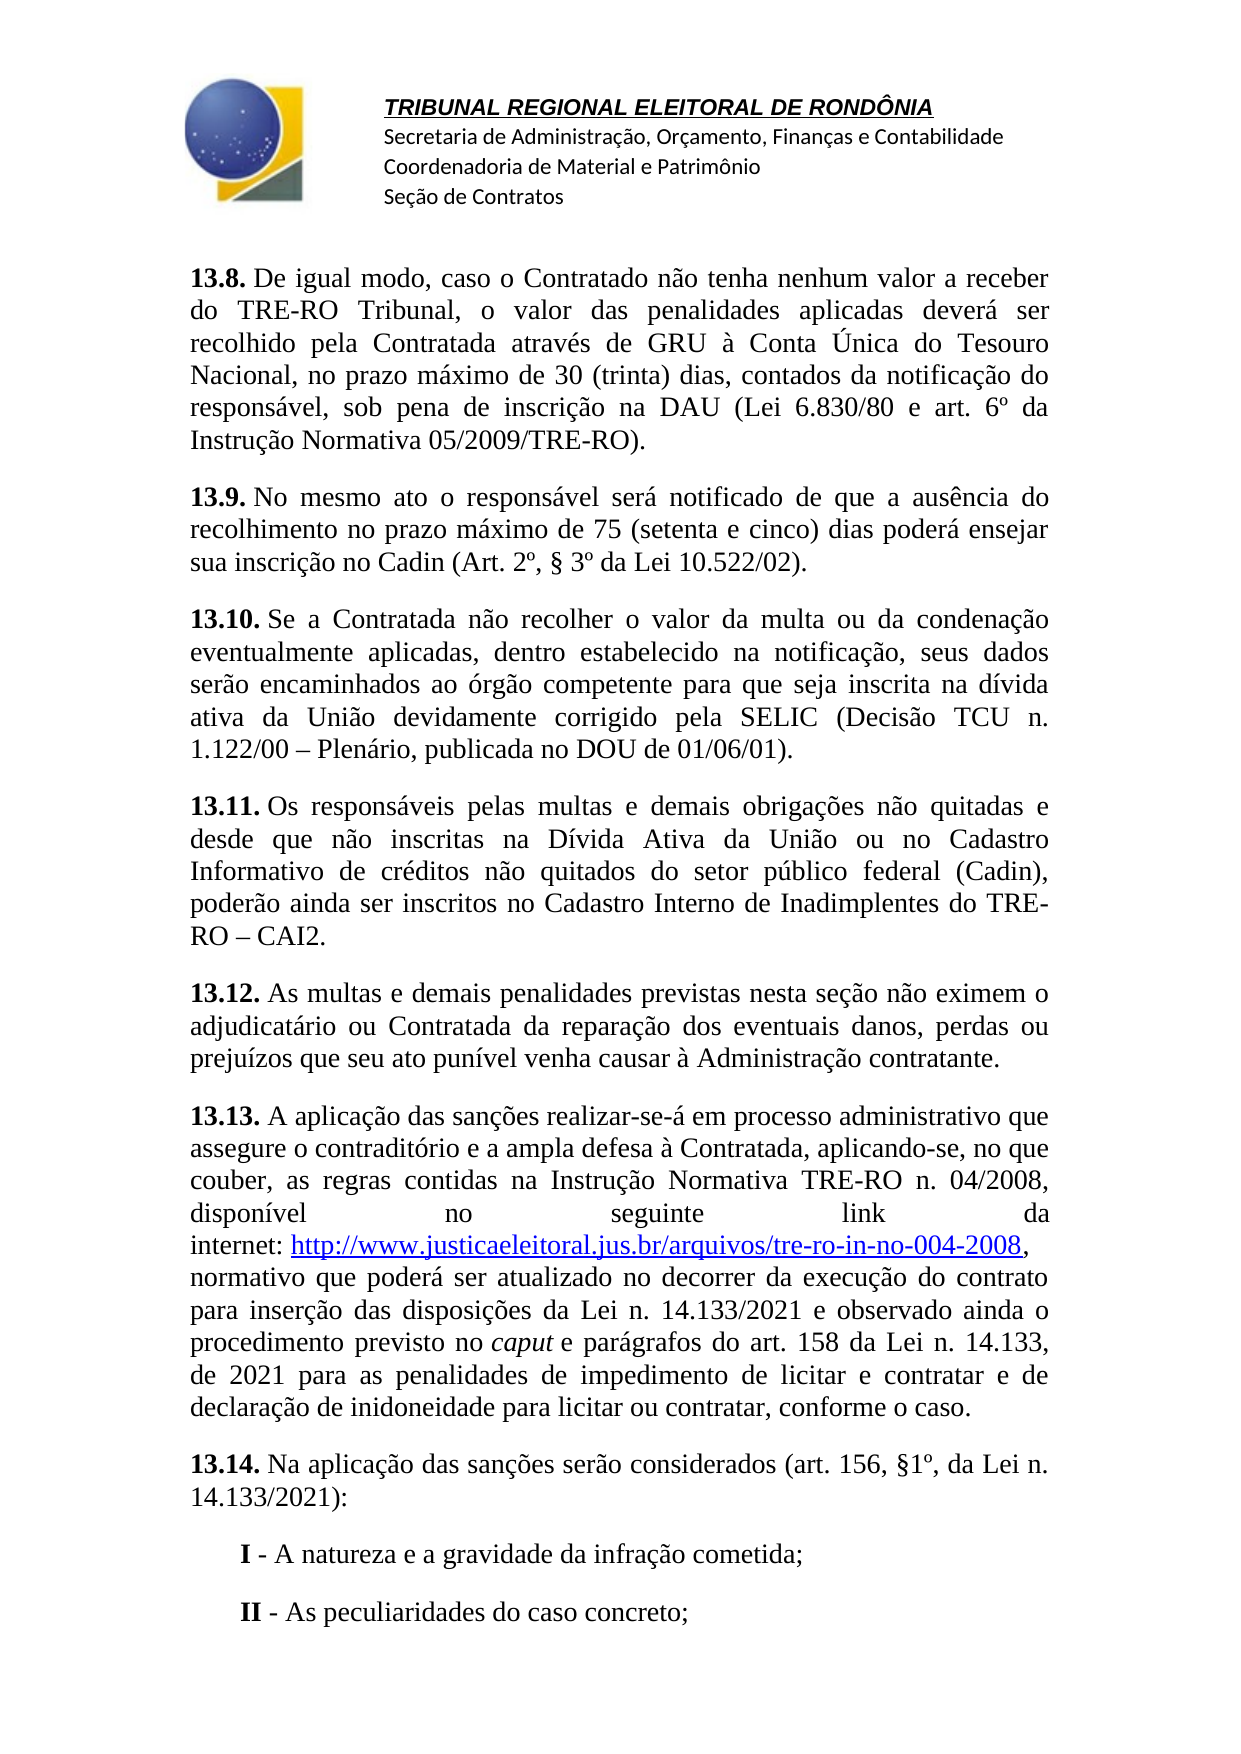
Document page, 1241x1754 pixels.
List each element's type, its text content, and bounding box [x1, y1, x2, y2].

text II - As peculiaridades do caso concreto; [240, 1595, 1051, 1627]
text 13.9. No mesmo ato o responsável será notificado de que a ausência do recolhimento no prazo máximo de 75 (setenta e cinco) dias poderá ensejar sua inscrição no Cadin (Art. 2º, § 3º da Lei 10.522/02). [190, 480, 1051, 577]
text I - A natureza e a gravidade da infração cometida; [240, 1537, 1051, 1570]
text 13.12. As multas e demais penalidades previstas nesta seção não eximem o adjudicatário ou Contratada da reparação dos eventuais danos, perdas ou prejuízos que seu ato punível venha causar à Administração contratante. [190, 976, 1051, 1073]
text 13.8. De igual modo, caso o Contratado não tenha nenhum valor a receber do TRE-RO Tribunal, o valor das penalidades aplicadas deverá ser recolhido pela Contratada através de GRU à Conta Única do Tesouro Nacional, no prazo máximo de 30 (trinta) dias, contados da notificação do responsável, sob pena de inscrição na DAU (Lei 6.830/80 e art. 6º da Instrução Normativa 05/2009/TRE-RO). [190, 261, 1051, 455]
text 13.11. Os responsáveis pelas multas e demais obrigações não quitadas e desde que não inscritas na Dívida Ativa da União ou no Cadastro Informativo de créditos não quitados do setor público federal (Cadin), poderão ainda ser inscritos no Cadastro Interno de Inadimplentes do TRE-RO – CAI2. [190, 789, 1051, 951]
text 13.10. Se a Contratada não recolher o valor da multa ou da condenação eventualmente aplicadas, dentro estabelecido na notificação, seus dados serão encaminhados ao órgão competente para que seja inscrita na dívida ativa da União devidamente corrigido pela SELIC (Decisão TCU n. 1.122/00 – Plenário, publicada no DOU de 01/06/01). [190, 602, 1051, 764]
text 13.13. A aplicação das sanções realizar-se-á em processo administrativo que assegure o contraditório e a ampla defesa à Contratada, aplicando-se, no que couber, as regras contidas na Instrução Normativa TRE-RO n. 04/2008, disponível no seguinte link da internet: http://www.justicaeleitoral.jus.br/arquivos/tre-ro-in-no-004-2008, normativo que poderá ser atualizado no decorrer da execução do contrato para inserção das disposições da Lei n. 14.133/2021 e observado ainda o procedimento previsto no caput e parágrafos do art. 158 da Lei n. 14.133, de 2021 para as penalidades de impedimento de licitar e contratar e de declaração de inidoneidade para licitar ou contratar, conforme o caso. [190, 1098, 1051, 1422]
text 13.14. Na aplicação das sanções serão considerados (art. 156, §1º, da Lei n. 14.133/2021): [190, 1447, 1051, 1512]
